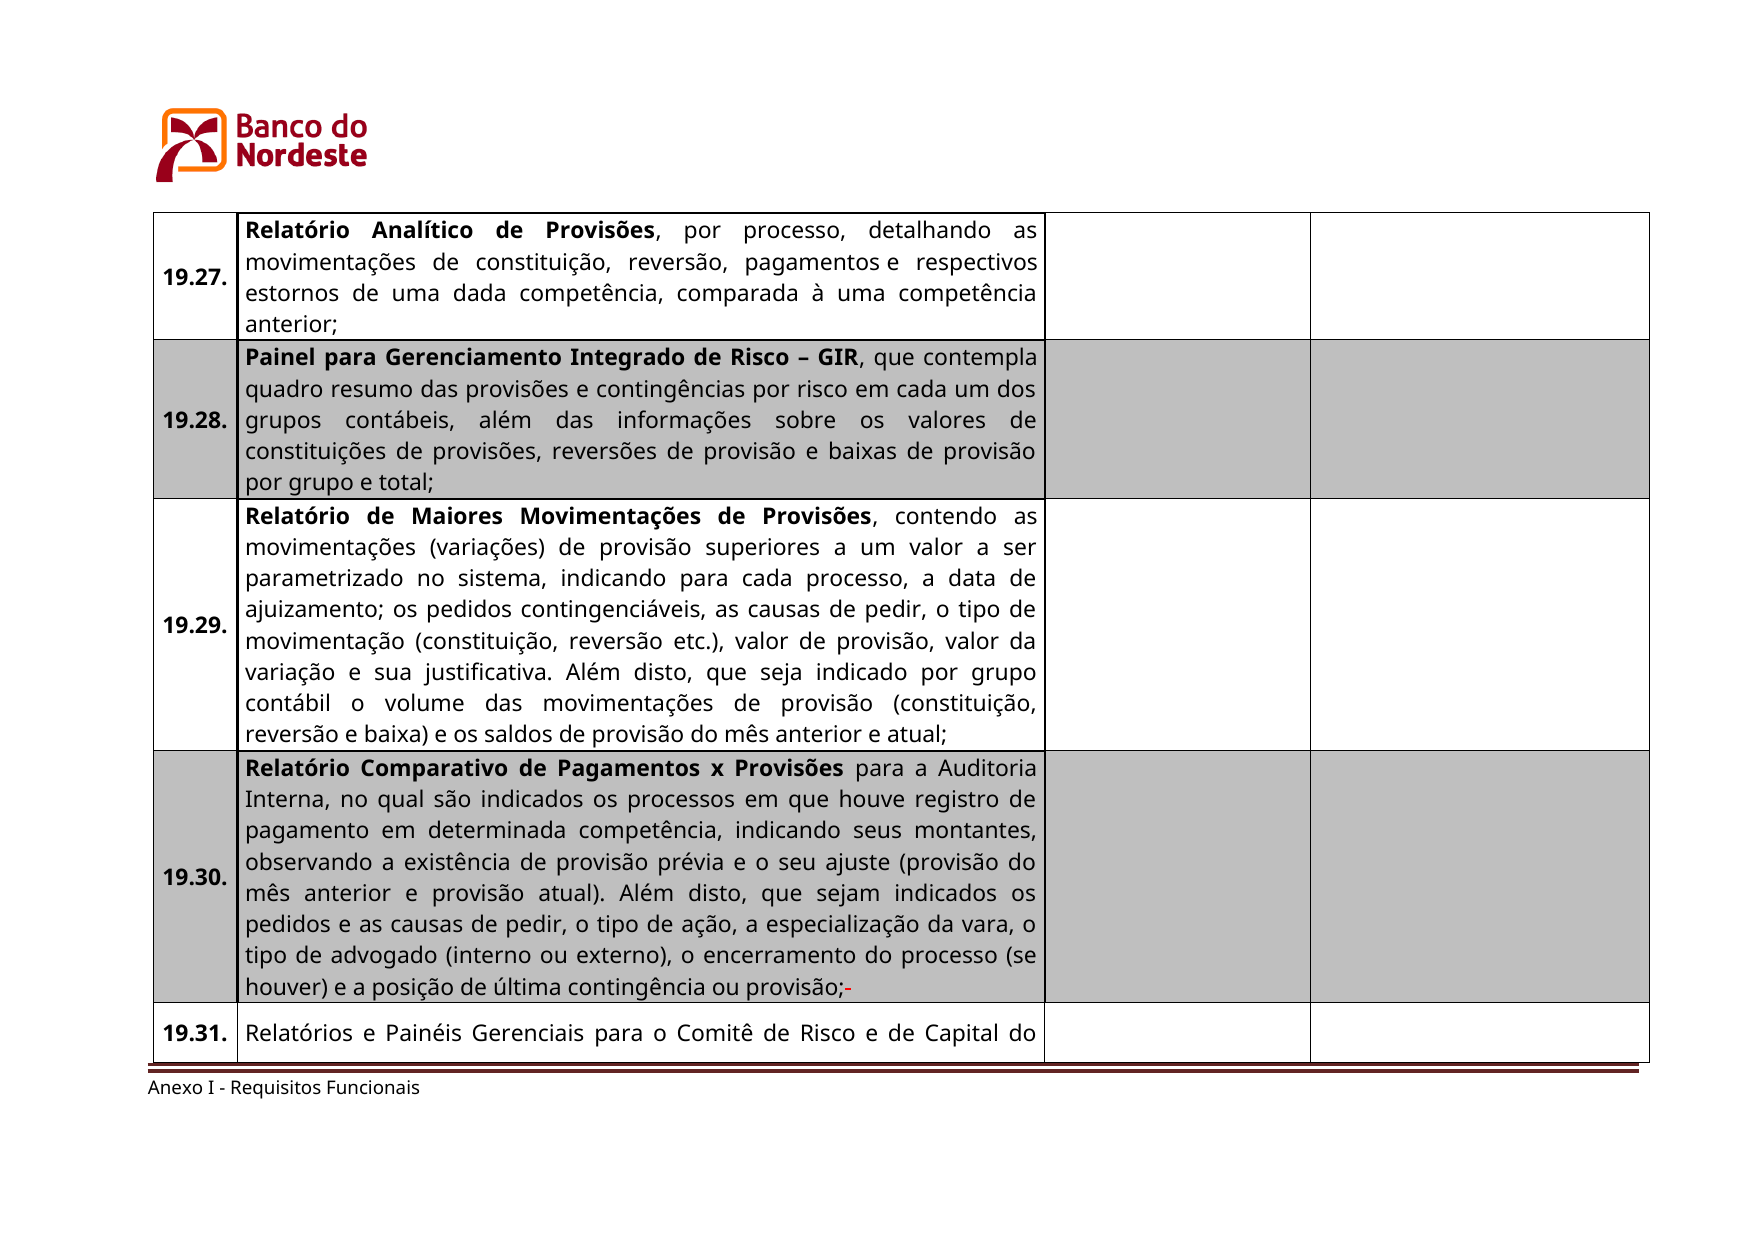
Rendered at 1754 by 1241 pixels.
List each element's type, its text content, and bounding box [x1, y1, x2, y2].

table_cell [1650, 498, 1654, 750]
table_cell [1046, 499, 1310, 750]
table_cell [1311, 751, 1649, 1002]
table_cell [154, 340, 236, 498]
table_cell [1311, 213, 1649, 339]
table_cell Relatório Comparativo de Pagamentos x Provisões para a Auditoria Interna, no qual são indicados os processos em que houve registro de pagamento em determinada competência, indicando seus montantes, observando a existência de provisão prévia e o seu ajuste (provisão do mês anterior e provisão atual). Além disto, que sejam indicados os pedidos e as causas de pedir, o tipo de ação, a especialização da vara, o tipo de advogado (interno ou externo), o encerramento do processo (se houver) e a posição de última contingência ou provisão; [239, 752, 1044, 1002]
table_cell [1650, 339, 1654, 498]
table_cell [1046, 213, 1310, 339]
table_cell Relatório de Maiores Movimentações de Provisões, contendo as movimentações (variações) de provisão superiores a um valor a ser parametrizado no sistema, indicando para cada processo, a data de ajuizamento; os pedidos contingenciáveis, as causas de pedir, o tipo de movimentação (constituição, reversão etc.), valor de provisão, valor da variação e sua justificativa. Além disto, que seja indicado por grupo contábil o volume das movimentações de provisão (constituição, reversão e baixa) e os saldos de provisão do mês anterior e atual; [239, 500, 1044, 750]
table_cell [1046, 751, 1310, 1002]
table_cell [1650, 1002, 1654, 1062]
table_cell [1650, 750, 1654, 1002]
table_cell Relatórios e Painéis Gerenciais para o Comitê de Risco e de Capital do [238, 1003, 1044, 1062]
table_cell [1045, 1003, 1310, 1062]
table_cell [1046, 340, 1310, 498]
table_cell [154, 751, 236, 1002]
table_cell [154, 499, 236, 750]
table_cell [154, 1003, 237, 1062]
table_cell [1311, 1003, 1649, 1062]
table_cell Painel para Gerenciamento Integrado de Risco – GIR, que contempla quadro resumo das provisões e contingências por risco em cada um dos grupos contábeis, além das informações sobre os valores de constituições de provisões, reversões de provisão e baixas de provisão por grupo e total; [239, 341, 1044, 498]
table_cell [154, 213, 236, 339]
table_cell Relatório Analítico de Provisões, por processo, detalhando as movimentações de constituição, reversão, pagamentos e respectivos estornos de uma dada competência, comparada à uma competência anterior; [239, 214, 1044, 339]
table_cell [1650, 212, 1654, 339]
table_cell [1311, 340, 1649, 498]
table_cell [1311, 499, 1649, 750]
